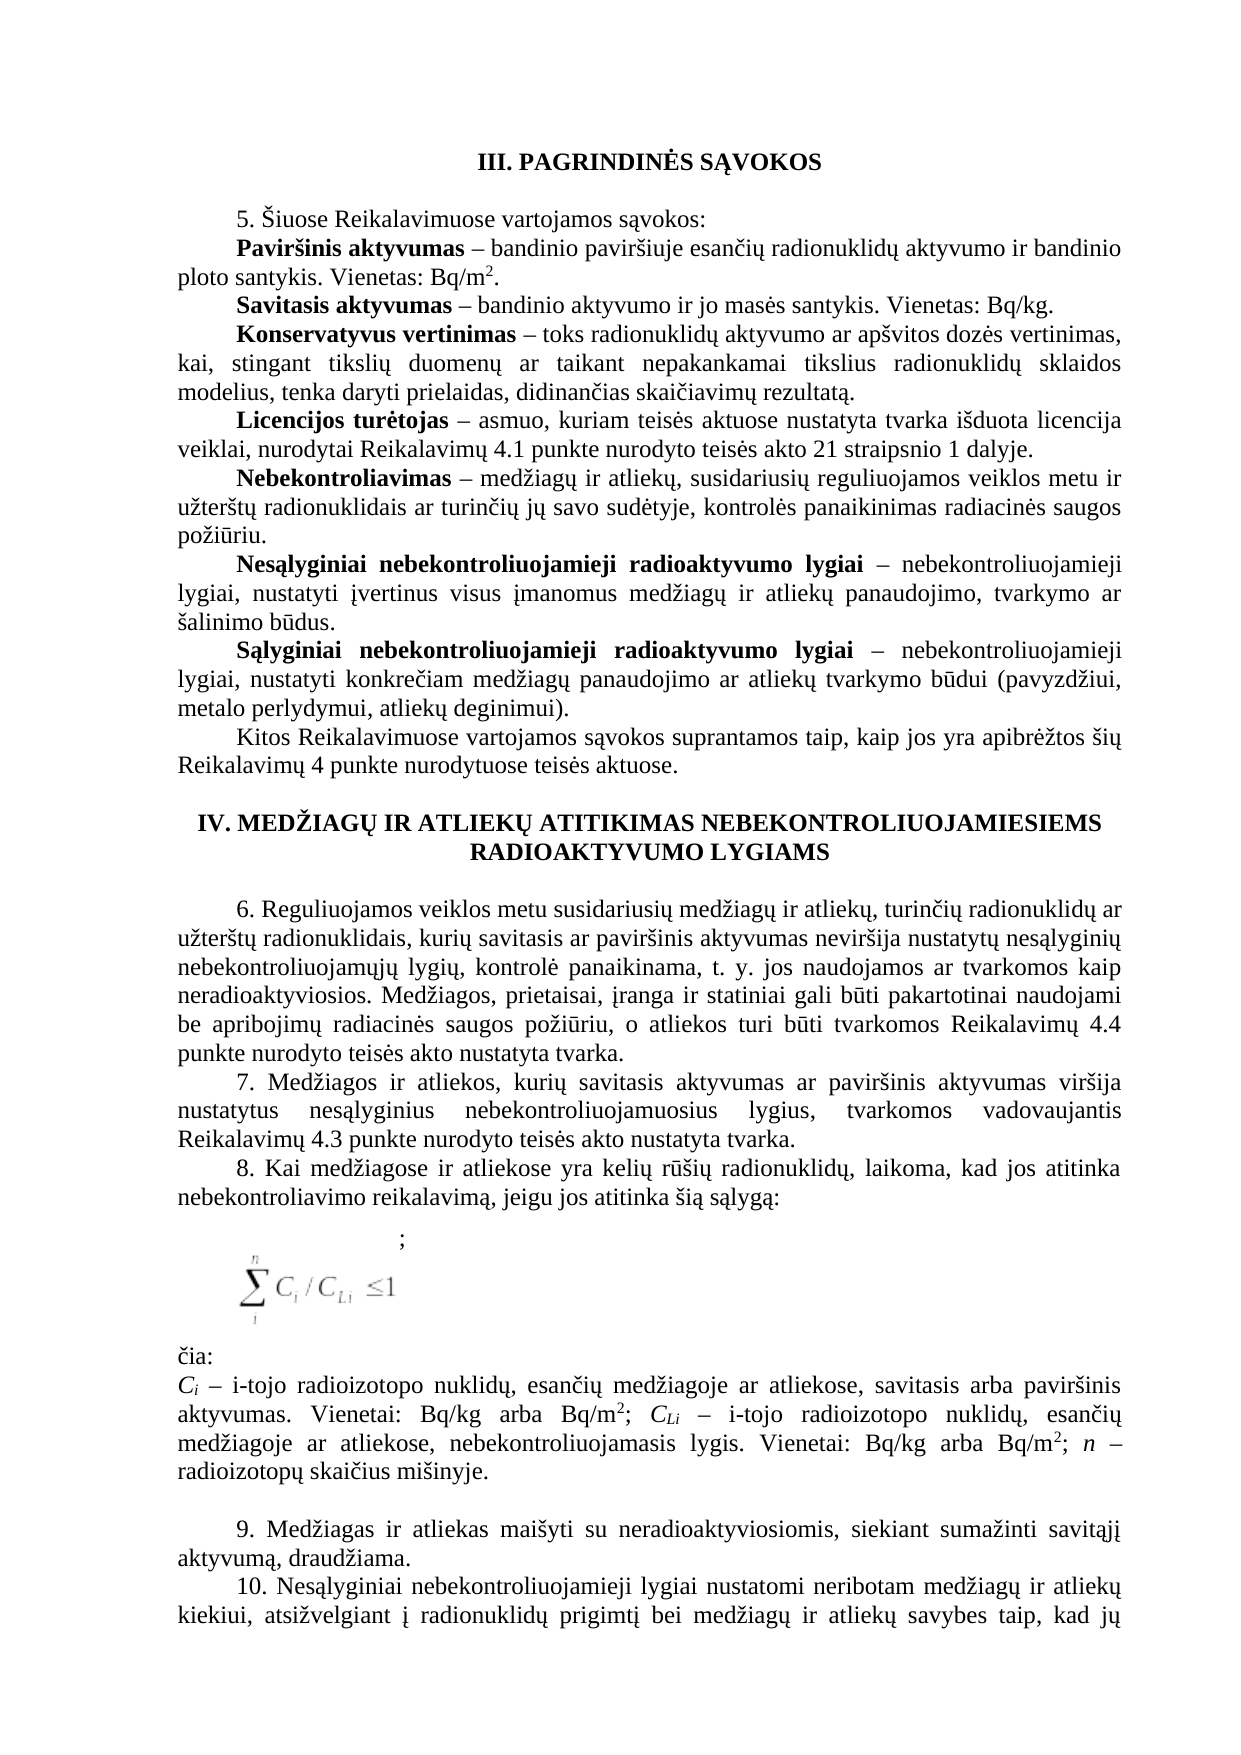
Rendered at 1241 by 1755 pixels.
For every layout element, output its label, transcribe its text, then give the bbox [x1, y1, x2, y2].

text 8. Kai medžiagose ir atliekose yra kelių rūšių radionuklidų, laikoma, kad jos atitinka nebekontroliavimo reikalavimą, jeigu jos atitinka šią sąlygą: [177, 1153, 1122, 1211]
text čia: [177, 1341, 1122, 1370]
text 10. Nesąlyginiai nebekontroliuojamieji lygiai nustatomi neribotam medžiagų ir atliekų kiekiui, atsižvelgiant į radionuklidų prigimtį bei medžiagų ir atliekų savybes taip, kad jų [177, 1571, 1122, 1629]
text Sąlyginiai nebekontroliuojamieji radioaktyvumo lygiai – nebekontroliuojamieji lygiai, nustatyti konkrečiam medžiagų panaudojimo ar atliekų tvarkymo būdui (pavyzdžiui, metalo perlydymui, atliekų deginimui). [177, 636, 1122, 722]
text Savitasis aktyvumas – bandinio aktyvumo ir jo masės santykis. Vienetas: Bq/kg. [177, 291, 1122, 319]
text SUM(i, ..., n) [Ci / CLi] <= 1; [236, 1223, 1122, 1332]
text Ci – i-tojo radioizotopo nuklidų, esančių medžiagoje ar atliekose, savitasis arba paviršinis aktyvumas. Vienetai: Bq/kg arba Bq/m2; CLi – i-tojo radioizotopo nuklidų, esančių medžiagoje ar atliekose, nebekontroliuojamasis lygis. Vienetai: Bq/kg arba Bq/m2; n – radioizotopų skaičius mišinyje. [177, 1370, 1122, 1485]
text Nesąlyginiai nebekontroliuojamieji radioaktyvumo lygiai – nebekontroliuojamieji lygiai, nustatyti įvertinus visus įmanomus medžiagų ir atliekų panaudojimo, tvarkymo ar šalinimo būdus. [177, 549, 1122, 636]
text Kitos Reikalavimuose vartojamos sąvokos suprantamos taip, kaip jos yra apibrėžtos šių Reikalavimų 4 punkte nurodytuose teisės aktuose. [177, 722, 1122, 779]
text 9. Medžiagas ir atliekas maišyti su neradioaktyviosiomis, siekiant sumažinti savitąjį aktyvumą, draudžiama. [177, 1514, 1122, 1571]
text IV. MEDŽIAGŲ IR ATLIEKŲ ATITIKIMAS NEBEKONTROLIUOJAMIESIEMS RADIOAKTYVUMO LYGIAMS [177, 808, 1122, 866]
text Konservatyvus vertinimas – toks radionuklidų aktyvumo ar apšvitos dozės vertinimas, kai, stingant tikslių duomenų ar taikant nepakankamai tikslius radionuklidų sklaidos modelius, tenka daryti prielaidas, didinančias skaičiavimų rezultatą. [177, 319, 1122, 406]
text Licencijos turėtojas – asmuo, kuriam teisės aktuose nustatyta tvarka išduota licencija veiklai, nurodytai Reikalavimų 4.1 punkte nurodyto teisės akto 21 straipsnio 1 dalyje. [177, 406, 1122, 463]
text 6. Reguliuojamos veiklos metu susidariusių medžiagų ir atliekų, turinčių radionuklidų ar užterštų radionuklidais, kurių savitasis ar paviršinis aktyvumas neviršija nustatytų nesąlyginių nebekontroliuojamųjų lygių, kontrolė panaikinama, t. y. jos naudojamos ar tvarkomos kaip neradioaktyviosios. Medžiagos, prietaisai, įranga ir statiniai gali būti pakartotinai naudojami be apribojimų radiacinės saugos požiūriu, o atliekos turi būti tvarkomos Reikalavimų 4.4 punkte nurodyto teisės akto nustatyta tvarka. [177, 894, 1122, 1067]
text Nebekontroliavimas – medžiagų ir atliekų, susidariusių reguliuojamos veiklos metu ir užterštų radionuklidais ar turinčių jų savo sudėtyje, kontrolės panaikinimas radiacinės saugos požiūriu. [177, 463, 1122, 549]
text 5. Šiuose Reikalavimuose vartojamos sąvokos: [177, 204, 1122, 233]
text 7. Medžiagos ir atliekos, kurių savitasis aktyvumas ar paviršinis aktyvumas viršija nustatytus nesąlyginius nebekontroliuojamuosius lygius, tvarkomos vadovaujantis Reikalavimų 4.3 punkte nurodyto teisės akto nustatyta tvarka. [177, 1067, 1122, 1153]
text Paviršinis aktyvumas – bandinio paviršiuje esančių radionuklidų aktyvumo ir bandinio ploto santykis. Vienetas: Bq/m2. [177, 233, 1122, 291]
text III. PAGRINDINĖS SĄVOKOS [177, 147, 1122, 176]
